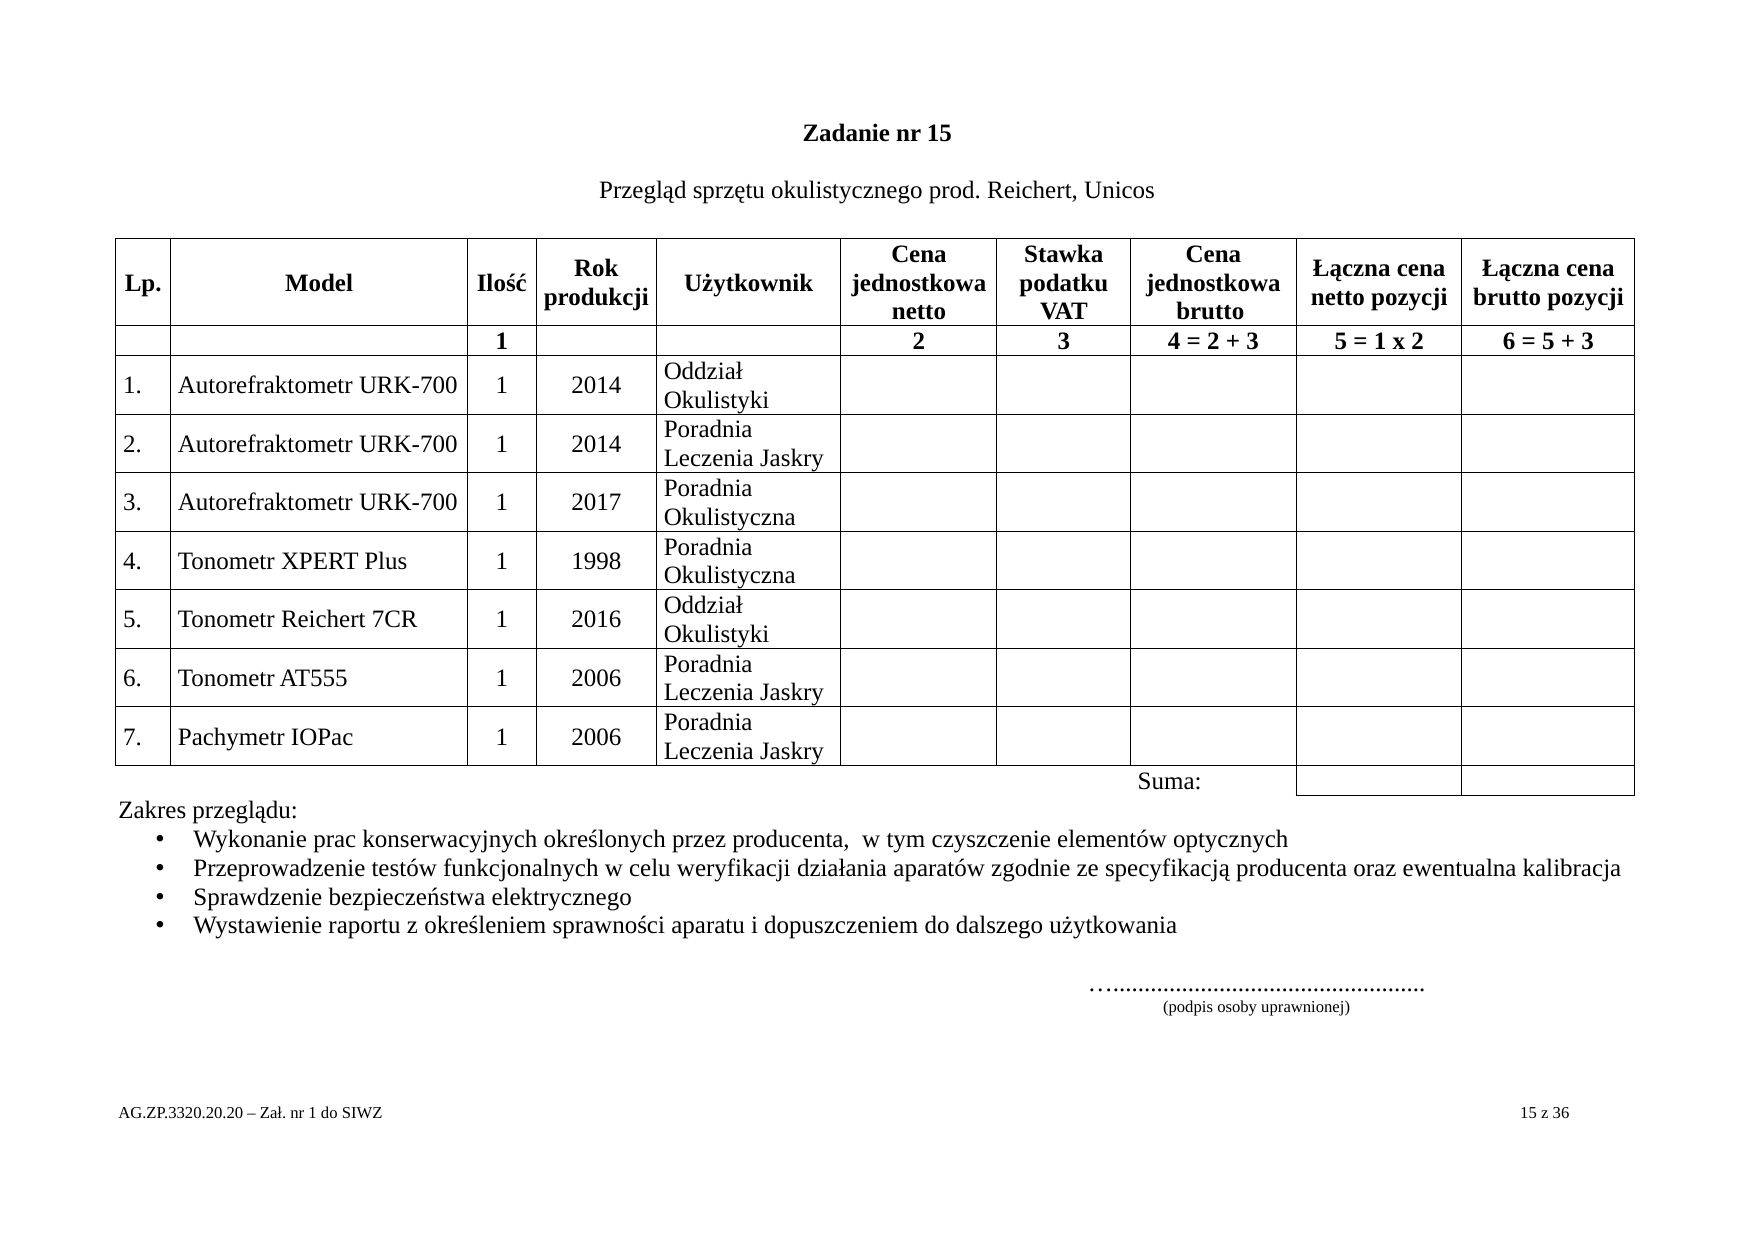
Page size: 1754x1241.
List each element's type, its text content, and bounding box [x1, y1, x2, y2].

table_header Ilość [468, 239, 536, 325]
list Wystawienie raportu z określeniem sprawności aparatu i dopuszczeniem do dalszego użytkowania [156, 911, 1636, 939]
table_cell 5. [116, 590, 170, 648]
table_cell [171, 326, 467, 355]
table_cell [1131, 590, 1296, 648]
table_header Łączna cena netto pozycji [1297, 239, 1461, 325]
table_cell [1131, 473, 1296, 531]
table_cell Tonometr Reichert 7CR [171, 590, 467, 648]
table_cell [1131, 649, 1296, 706]
table_cell 2 [841, 326, 996, 355]
table_cell 1 [468, 707, 536, 765]
table_cell [997, 532, 1130, 589]
table_cell Autorefraktometr URK-700 [171, 415, 467, 472]
table_cell 3 [997, 326, 1130, 355]
title Przegląd sprzętu okulistycznego prod. Reichert, Unicos [118, 176, 1636, 204]
table_cell [1462, 590, 1634, 648]
table_cell [841, 707, 996, 765]
table_cell [1297, 415, 1461, 472]
table_cell 1 [468, 326, 536, 355]
table_cell Poradnia Leczenia Jaskry [657, 415, 840, 472]
table_cell [841, 356, 996, 413]
table_cell [1462, 649, 1634, 706]
table_cell 2016 [537, 590, 656, 648]
table_cell [997, 707, 1130, 765]
table_cell 4. [116, 532, 170, 589]
table_cell [1297, 473, 1461, 531]
table_cell 6 = 5 + 3 [1462, 326, 1634, 355]
table_cell [997, 415, 1130, 472]
text Zakres przeglądu: [118, 796, 1636, 824]
table_cell [1462, 532, 1634, 589]
table_cell [1462, 707, 1634, 765]
table_cell Suma: [1130, 766, 1296, 794]
table_cell 7. [116, 707, 170, 765]
table_cell [841, 415, 996, 472]
table_cell 1. [116, 356, 170, 413]
table_cell [997, 590, 1130, 648]
table_header Rok produkcji [537, 239, 656, 325]
table_cell 2017 [537, 473, 656, 531]
table_header [118, 968, 877, 1016]
table_cell [997, 766, 1130, 794]
table_cell 1 [468, 532, 536, 589]
list Sprawdzenie bezpieczeństwa elektrycznego [156, 882, 1636, 911]
table_cell 4 = 2 + 3 [1131, 326, 1296, 355]
table_header ….................................................. (podpis osoby uprawnionej) [877, 968, 1636, 1016]
table_cell Tonometr AT555 [171, 649, 467, 706]
table_cell 6. [116, 649, 170, 706]
table_header Cena jednostkowa brutto [1131, 239, 1296, 325]
table_cell [841, 766, 997, 794]
table_cell [1297, 649, 1461, 706]
list Wykonanie prac konserwacyjnych określonych przez producenta, w tym czyszczenie elementów optycznych [156, 824, 1636, 853]
table_header Model [171, 239, 467, 325]
table_cell 2014 [537, 356, 656, 413]
table_cell [997, 649, 1130, 706]
table_cell Tonometr XPERT Plus [171, 532, 467, 589]
table_cell Oddział Okulistyki [657, 356, 840, 413]
table_cell [467, 766, 536, 794]
table_cell [841, 473, 996, 531]
table_cell 1 [468, 649, 536, 706]
table_cell [841, 590, 996, 648]
table_cell Autorefraktometr URK-700 [171, 356, 467, 413]
table_cell [116, 326, 170, 355]
title Zadanie nr 15 [118, 118, 1636, 147]
table_cell [1462, 766, 1634, 794]
list Przeprowadzenie testów funkcjonalnych w celu weryfikacji działania aparatów zgodnie ze specyfikacją producenta oraz ewentualna kalibracja [156, 853, 1636, 882]
table_cell [1297, 766, 1461, 794]
table_cell [1297, 532, 1461, 589]
table_header Łączna cena brutto pozycji [1462, 239, 1634, 325]
table_cell 5 = 1 x 2 [1297, 326, 1461, 355]
table_cell Autorefraktometr URK-700 [171, 473, 467, 531]
table_cell [656, 766, 841, 794]
table_cell [537, 326, 656, 355]
table_cell Poradnia Leczenia Jaskry [657, 649, 840, 706]
table_cell [1462, 415, 1634, 472]
table_cell [1297, 707, 1461, 765]
table_cell [1131, 415, 1296, 472]
table_cell [997, 356, 1130, 413]
table_cell [841, 532, 996, 589]
table_cell Poradnia Okulistyczna [657, 473, 840, 531]
table_cell [997, 473, 1130, 531]
table_cell 2. [116, 415, 170, 472]
table_cell [1297, 590, 1461, 648]
table_cell 2006 [537, 707, 656, 765]
table_header Cena jednostkowa netto [841, 239, 996, 325]
table_cell [1462, 356, 1634, 413]
table_header Lp. [116, 239, 170, 325]
table_cell [170, 766, 467, 794]
table_cell [1131, 707, 1296, 765]
table_cell 1 [468, 415, 536, 472]
table_cell 3. [116, 473, 170, 531]
table_cell [657, 326, 840, 355]
table_cell 1 [468, 473, 536, 531]
table_cell [536, 766, 656, 794]
table_cell 1998 [537, 532, 656, 589]
table_cell [1297, 356, 1461, 413]
table_cell 1 [468, 590, 536, 648]
table_cell [116, 766, 170, 794]
table_cell 2006 [537, 649, 656, 706]
table_cell [1462, 473, 1634, 531]
table_header Użytkownik [657, 239, 840, 325]
table_cell Poradnia Okulistyczna [657, 532, 840, 589]
table_cell Pachymetr IOPac [171, 707, 467, 765]
table_cell Poradnia Leczenia Jaskry [657, 707, 840, 765]
table_cell Oddział Okulistyki [657, 590, 840, 648]
table_cell [841, 649, 996, 706]
table_cell 2014 [537, 415, 656, 472]
table_cell [1131, 356, 1296, 413]
table_cell 1 [468, 356, 536, 413]
table_cell [1131, 532, 1296, 589]
table_header Stawka podatku VAT [997, 239, 1130, 325]
